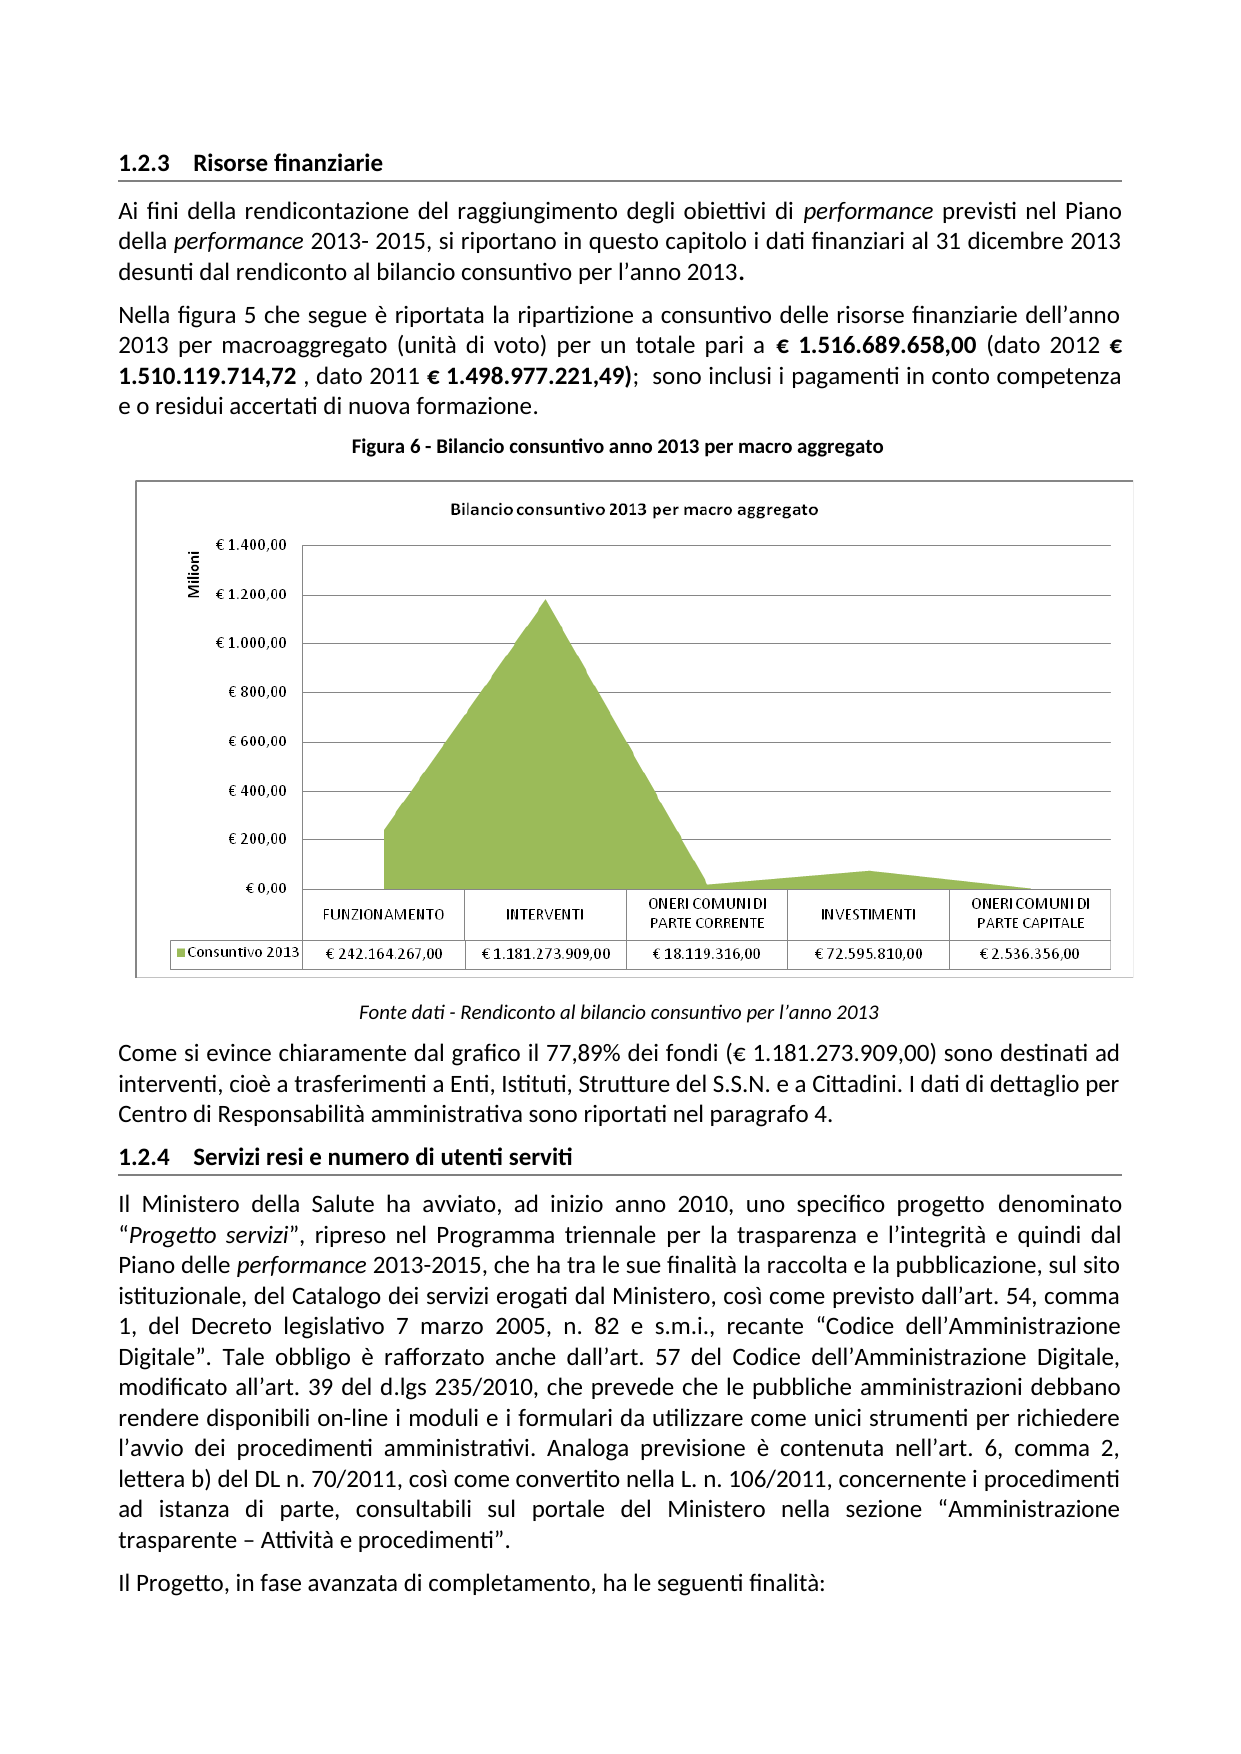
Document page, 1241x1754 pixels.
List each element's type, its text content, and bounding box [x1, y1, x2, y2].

subtitle Risorse finanziarie [118, 148, 1122, 180]
picture [134, 480, 1134, 978]
subtitle Servizi resi e numero di utenti serviti [118, 1141, 1122, 1174]
text Fonte dati - Rendiconto al bilancio consuntivo per l’anno 2013 [118, 999, 1122, 1025]
text Ai fini della rendicontazione del raggiungimento degli obiettivi di performance previsti nel Piano della performance 2013- 2015, si riportano in questo capitolo i dati finanziari al 31 dicembre 2013 desunti dal rendiconto al bilancio consuntivo per l’anno 2013. [118, 195, 1122, 286]
text Figura 6 - Bilancio consuntivo anno 2013 per macro aggregato [118, 433, 1122, 459]
text Come si evince chiaramente dal grafico il 77,89% dei fondi (€ 1.181.273.909,00) sono destinati ad interventi, cioè a trasferimenti a Enti, Istituti, Strutture del S.S.N. e a Cittadini. I dati di dettaglio per Centro di Responsabilità amministrativa sono riportati nel paragrafo 4. [118, 1037, 1122, 1129]
text Nella figura 5 che segue è riportata la ripartizione a consuntivo delle risorse finanziarie dell’anno 2013 per macroaggregato (unità di voto) per un totale pari a € 1.516.689.658,00 (dato 2012 € 1.510.119.714,72 , dato 2011 € 1.498.977.221,49); sono inclusi i pagamenti in conto competenza e o residui accertati di nuova formazione. [118, 299, 1122, 421]
text Il Progetto, in fase avanzata di completamento, ha le seguenti finalità: [118, 1567, 1122, 1598]
text Il Ministero della Salute ha avviato, ad inizio anno 2010, uno specifico progetto denominato “Progetto servizi”, ripreso nel Programma triennale per la trasparenza e l’integrità e quindi dal Piano delle performance 2013-2015, che ha tra le sue finalità la raccolta e la pubblicazione, sul sito istituzionale, del Catalogo dei servizi erogati dal Ministero, così come previsto dall’art. 54, comma 1, del Decreto legislativo 7 marzo 2005, n. 82 e s.m.i., recante “Codice dell’Amministrazione Digitale”. Tale obbligo è rafforzato anche dall’art. 57 del Codice dell’Amministrazione Digitale, modificato all’art. 39 del d.lgs 235/2010, che prevede che le pubbliche amministrazioni debbano rendere disponibili on-line i moduli e i formulari da utilizzare come unici strumenti per richiedere l’avvio dei procedimenti amministrativi. Analoga previsione è contenuta nell’art. 6, comma 2, lettera b) del DL n. 70/2011, così come convertito nella L. n. 106/2011, concernente i procedimenti ad istanza di parte, consultabili sul portale del Ministero nella sezione “Amministrazione trasparente – Attività e procedimenti”. [118, 1188, 1122, 1555]
